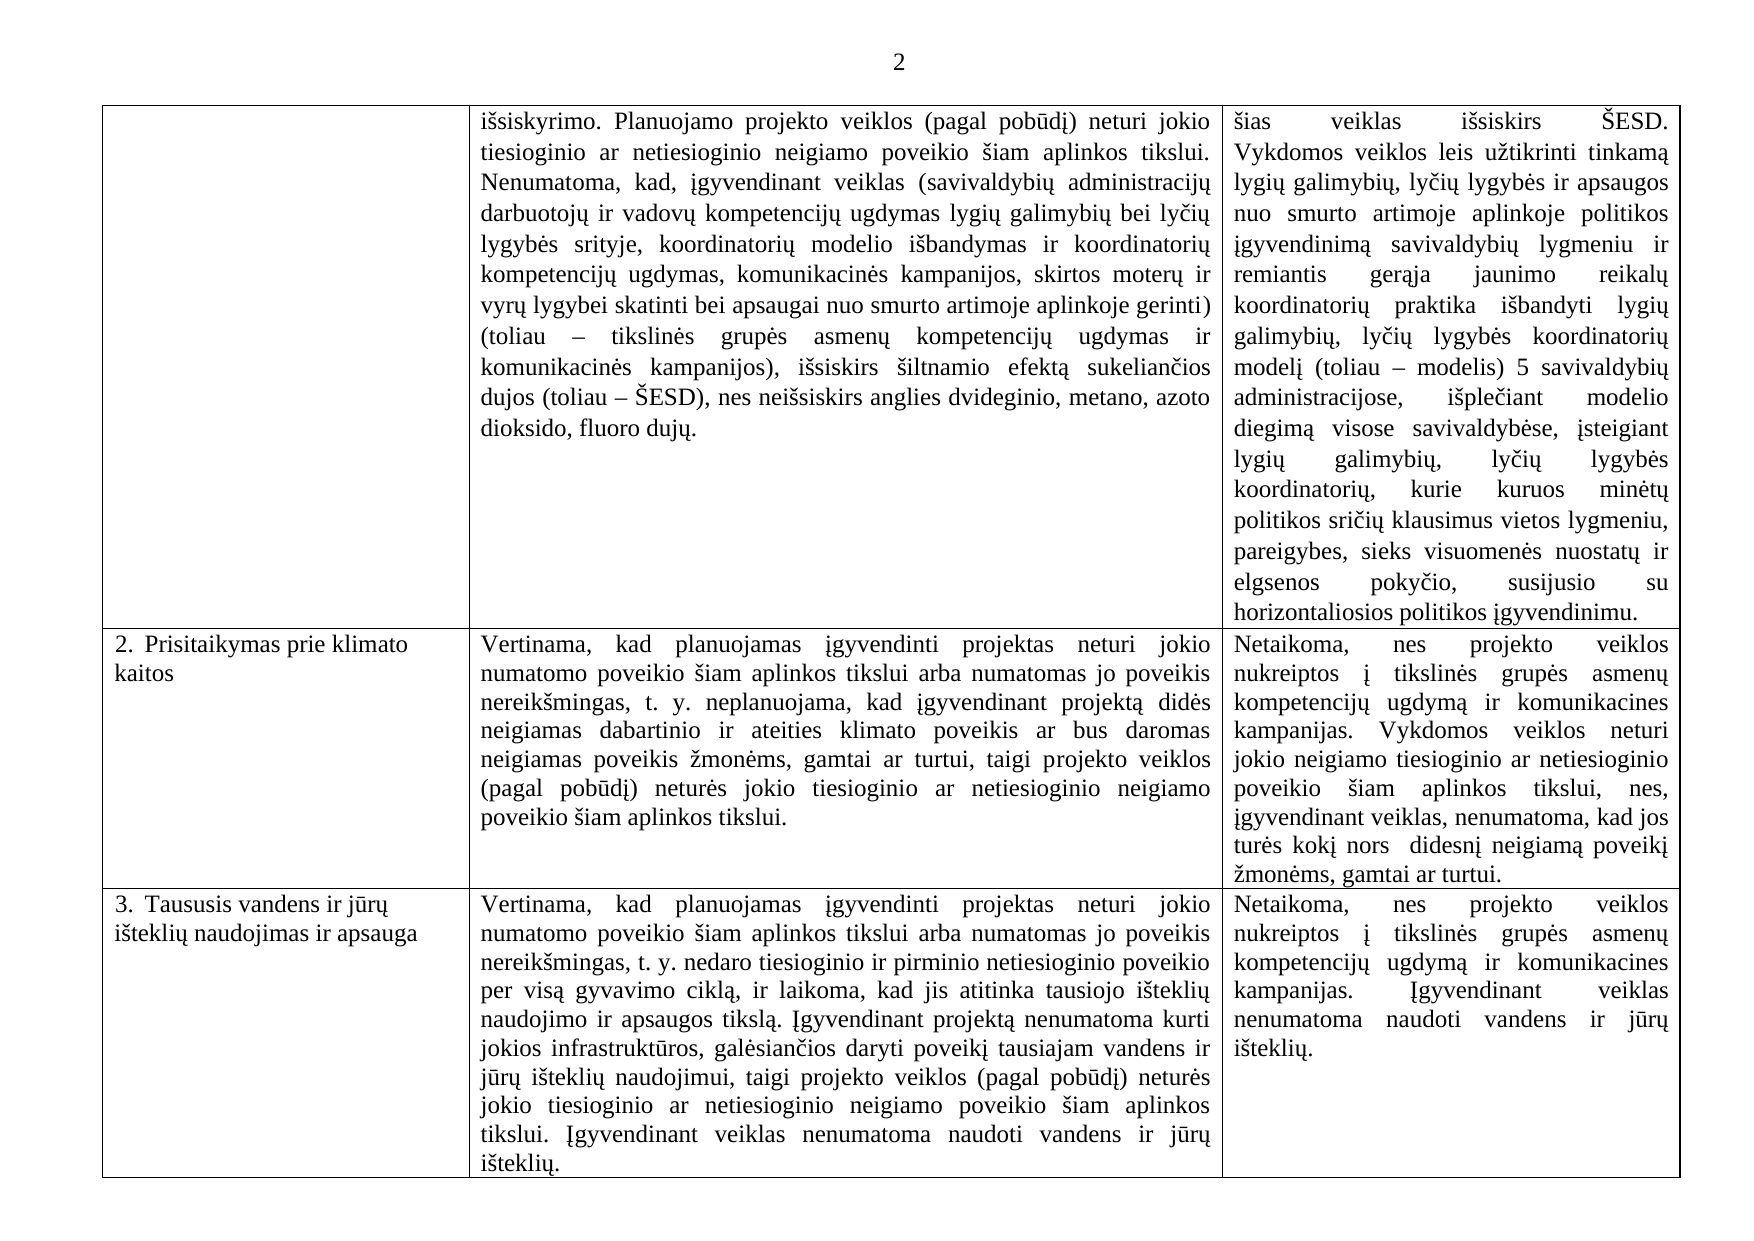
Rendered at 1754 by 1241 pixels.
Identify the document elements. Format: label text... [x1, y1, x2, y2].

table_cell išsiskyrimo. Planuojamo projekto veiklos (pagal pobūdį) neturi jokio tiesioginio ar netiesioginio neigiamo poveikio šiam aplinkos tikslui. Nenumatoma, kad, įgyvendinant veiklas (savivaldybių administracijų darbuotojų ir vadovų kompetencijų ugdymas lygių galimybių bei lyčių lygybės srityje, koordinatorių modelio išbandymas ir koordinatorių kompetencijų ugdymas, komunikacinės kampanijos, skirtos moterų ir vyrų lygybei skatinti bei apsaugai nuo smurto artimoje aplinkoje gerinti) (toliau – tikslinės grupės asmenų kompetencijų ugdymas ir komunikacinės kampanijos), išsiskirs šiltnamio efektą sukeliančios dujos (toliau – ŠESD), nes neišsiskirs anglies dvideginio, metano, azoto dioksido, fluoro dujų. [470, 106, 1222, 628]
table_cell Netaikoma, nes projekto veiklos nukreiptos į tikslinės grupės asmenų kompetencijų ugdymą ir komunikacines kampanijas. Vykdomos veiklos neturi jokio neigiamo tiesioginio ar netiesioginio poveikio šiam aplinkos tikslui, nes, įgyvendinant veiklas, nenumatoma, kad jos turės kokį nors didesnį neigiamą poveikį žmonėms, gamtai ar turtui. [1223, 629, 1679, 888]
table_cell Vertinama, kad planuojamas įgyvendinti projektas neturi jokio numatomo poveikio šiam aplinkos tikslui arba numatomas jo poveikis nereikšmingas, t. y. neplanuojama, kad įgyvendinant projektą didės neigiamas dabartinio ir ateities klimato poveikis ar bus daromas neigiamas poveikis žmonėms, gamtai ar turtui, taigi projekto veiklos (pagal pobūdį) neturės jokio tiesioginio ar netiesioginio neigiamo poveikio šiam aplinkos tikslui. [470, 629, 1222, 888]
table_cell 3. Taususis vandens ir jūrų išteklių naudojimas ir apsauga [103, 889, 469, 1177]
table_cell [103, 106, 469, 628]
table_cell Vertinama, kad planuojamas įgyvendinti projektas neturi jokio numatomo poveikio šiam aplinkos tikslui arba numatomas jo poveikis nereikšmingas, t. y. nedaro tiesioginio ir pirminio netiesioginio poveikio per visą gyvavimo ciklą, ir laikoma, kad jis atitinka tausiojo išteklių naudojimo ir apsaugos tikslą. Įgyvendinant projektą nenumatoma kurti jokios infrastruktūros, galėsiančios daryti poveikį tausiajam vandens ir jūrų išteklių naudojimui, taigi projekto veiklos (pagal pobūdį) neturės jokio tiesioginio ar netiesioginio neigiamo poveikio šiam aplinkos tikslui. Įgyvendinant veiklas nenumatoma naudoti vandens ir jūrų išteklių. [470, 889, 1222, 1177]
table_cell 2. Prisitaikymas prie klimato kaitos [103, 629, 469, 888]
table_cell šias veiklas išsiskirs ŠESD. Vykdomos veiklos leis užtikrinti tinkamą lygių galimybių, lyčių lygybės ir apsaugos nuo smurto artimoje aplinkoje politikos įgyvendinimą savivaldybių lygmeniu ir remiantis gerąja jaunimo reikalų koordinatorių praktika išbandyti lygių galimybių, lyčių lygybės koordinatorių modelį (toliau – modelis) 5 savivaldybių administracijose, išplečiant modelio diegimą visose savivaldybėse, įsteigiant lygių galimybių, lyčių lygybės koordinatorių, kurie kuruos minėtų politikos sričių klausimus vietos lygmeniu, pareigybes, sieks visuomenės nuostatų ir elgsenos pokyčio, susijusio su horizontaliosios politikos įgyvendinimu. [1223, 106, 1679, 628]
table_cell Netaikoma, nes projekto veiklos nukreiptos į tikslinės grupės asmenų kompetencijų ugdymą ir komunikacines kampanijas. Įgyvendinant veiklas nenumatoma naudoti vandens ir jūrų išteklių. [1223, 889, 1679, 1177]
